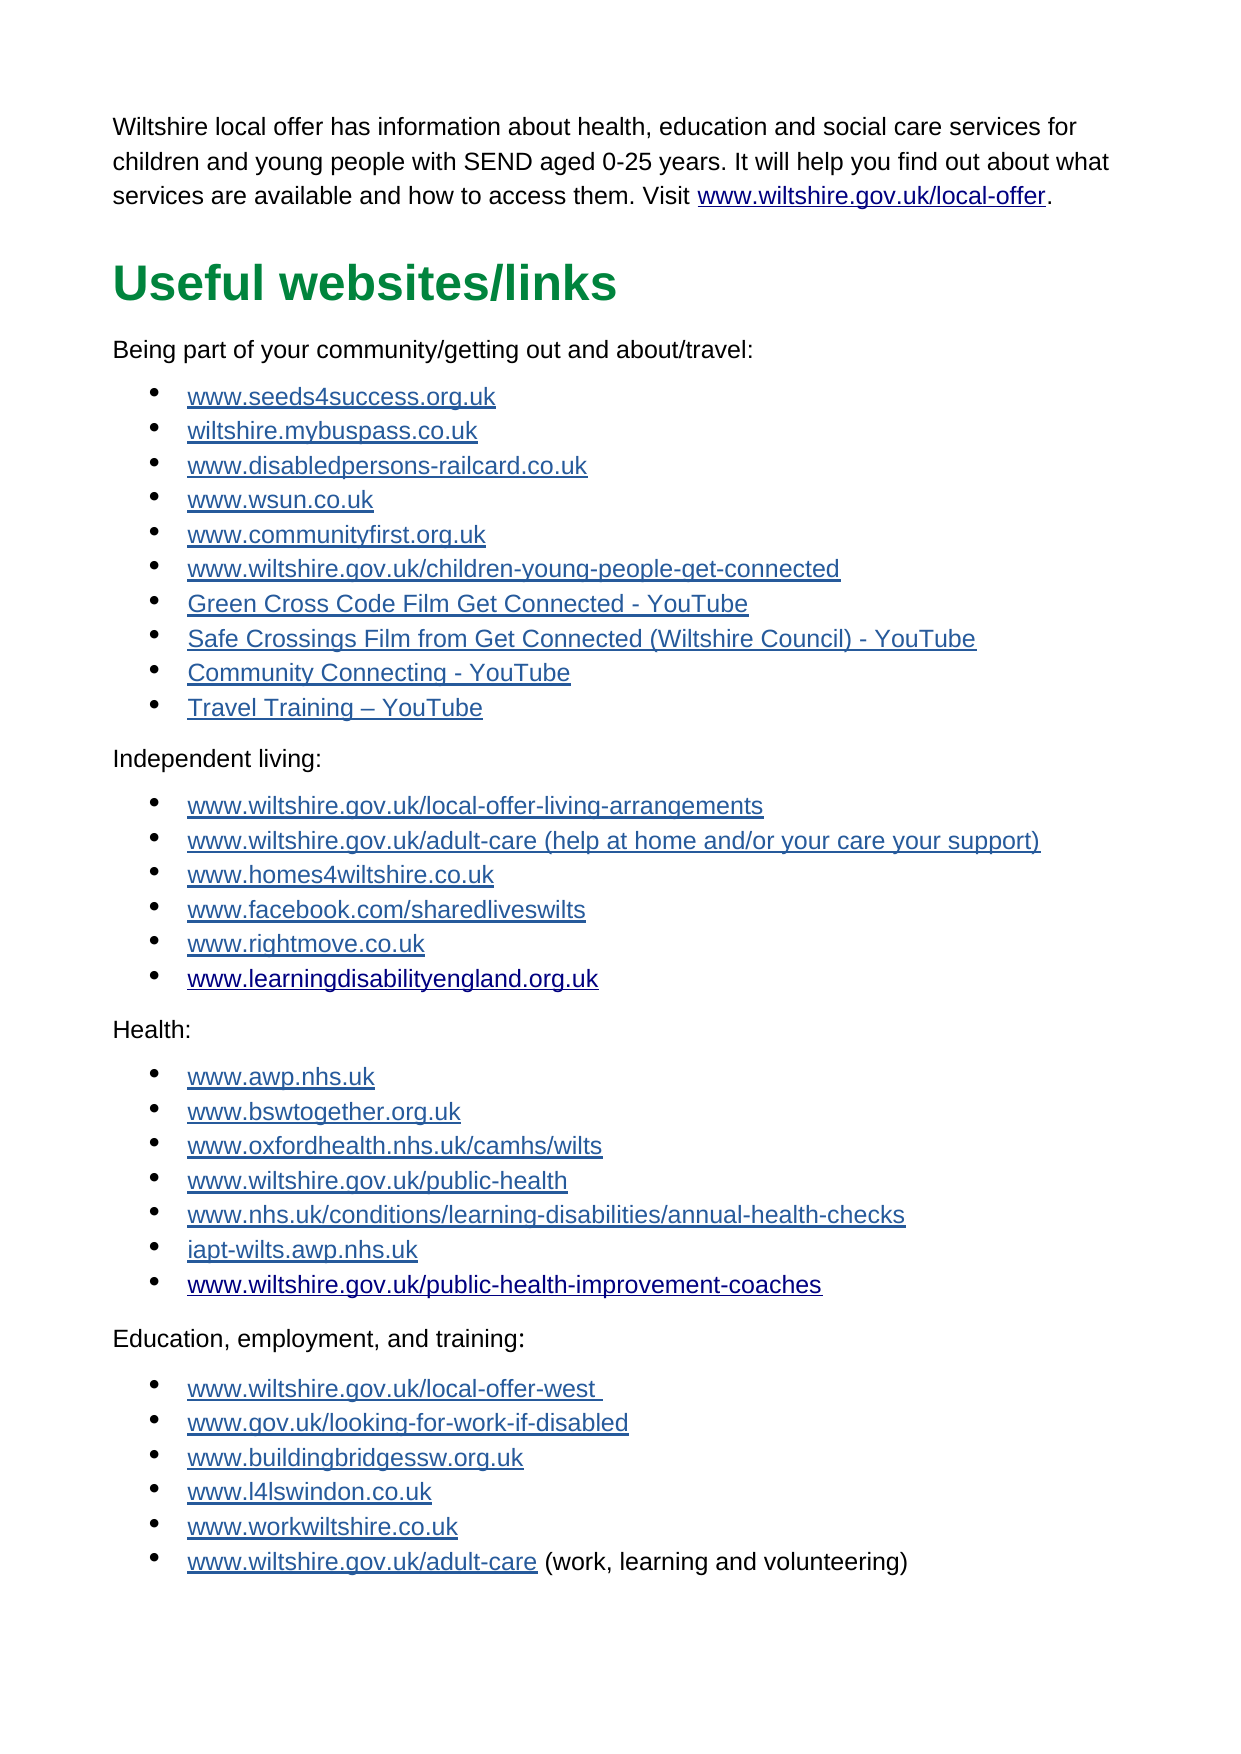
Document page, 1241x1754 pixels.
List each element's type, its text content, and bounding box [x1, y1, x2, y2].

text Wiltshire local offer has information about health, education and social care services for children and young people with SEND aged 0-25 years. It will help you find out about what services are available and how to access them. Visit www.wiltshire.gov.uk/local-offer. [112, 112, 1120, 210]
subtitle Useful websites/links [112, 253, 1120, 311]
list www.communityfirst.org.uk [150, 520, 1120, 549]
list www.facebook.com/sharedliveswilts [150, 895, 1120, 924]
list Community Connecting - YouTube [150, 658, 1120, 687]
list Green Cross Code Film Get Connected - YouTube [150, 589, 1120, 618]
list www.bswtogether.org.uk [150, 1097, 1120, 1126]
list www.wiltshire.gov.uk/children-young-people-get-connected [150, 554, 1120, 583]
text Education, employment, and training: [112, 1321, 1120, 1355]
list www.rightmove.co.uk [150, 929, 1120, 958]
list www.l4lswindon.co.uk [150, 1477, 1120, 1506]
list www.gov.uk/looking-for-work-if-disabled [150, 1408, 1120, 1437]
text Independent living: [112, 744, 1120, 773]
list www.wiltshire.gov.uk/public-health-improvement-coaches [150, 1270, 1120, 1298]
list www.nhs.uk/conditions/learning-disabilities/annual-health-checks [150, 1201, 1120, 1229]
list www.seeds4success.org.uk [150, 382, 1120, 410]
text Being part of your community/getting out and about/travel: [112, 334, 1120, 363]
list www.learningdisabilityengland.org.uk [150, 964, 1120, 993]
list www.wiltshire.gov.uk/local-offer-living-arrangements [150, 791, 1120, 820]
list www.wsun.co.uk [150, 485, 1120, 514]
list www.wiltshire.gov.uk/local-offer-west [150, 1373, 1120, 1402]
list www.disabledpersons-railcard.co.uk [150, 451, 1120, 479]
text Health: [112, 1015, 1120, 1044]
list www.awp.nhs.uk [150, 1062, 1120, 1091]
list www.wiltshire.gov.uk/public-health [150, 1166, 1120, 1195]
list www.wiltshire.gov.uk/adult-care (help at home and/or your care your support) [150, 826, 1120, 854]
list www.homes4wiltshire.co.uk [150, 860, 1120, 889]
list www.oxfordhealth.nhs.uk/camhs/wilts [150, 1131, 1120, 1160]
list www.workwiltshire.co.uk [150, 1512, 1120, 1541]
list Travel Training – YouTube [150, 693, 1120, 722]
list wiltshire.mybuspass.co.uk [150, 416, 1120, 445]
list Safe Crossings Film from Get Connected (Wiltshire Council) - YouTube [150, 624, 1120, 652]
list iapt-wilts.awp.nhs.uk [150, 1235, 1120, 1264]
list www.buildingbridgessw.org.uk [150, 1443, 1120, 1472]
list www.wiltshire.gov.uk/adult-care (work, learning and volunteering) [150, 1546, 1120, 1575]
